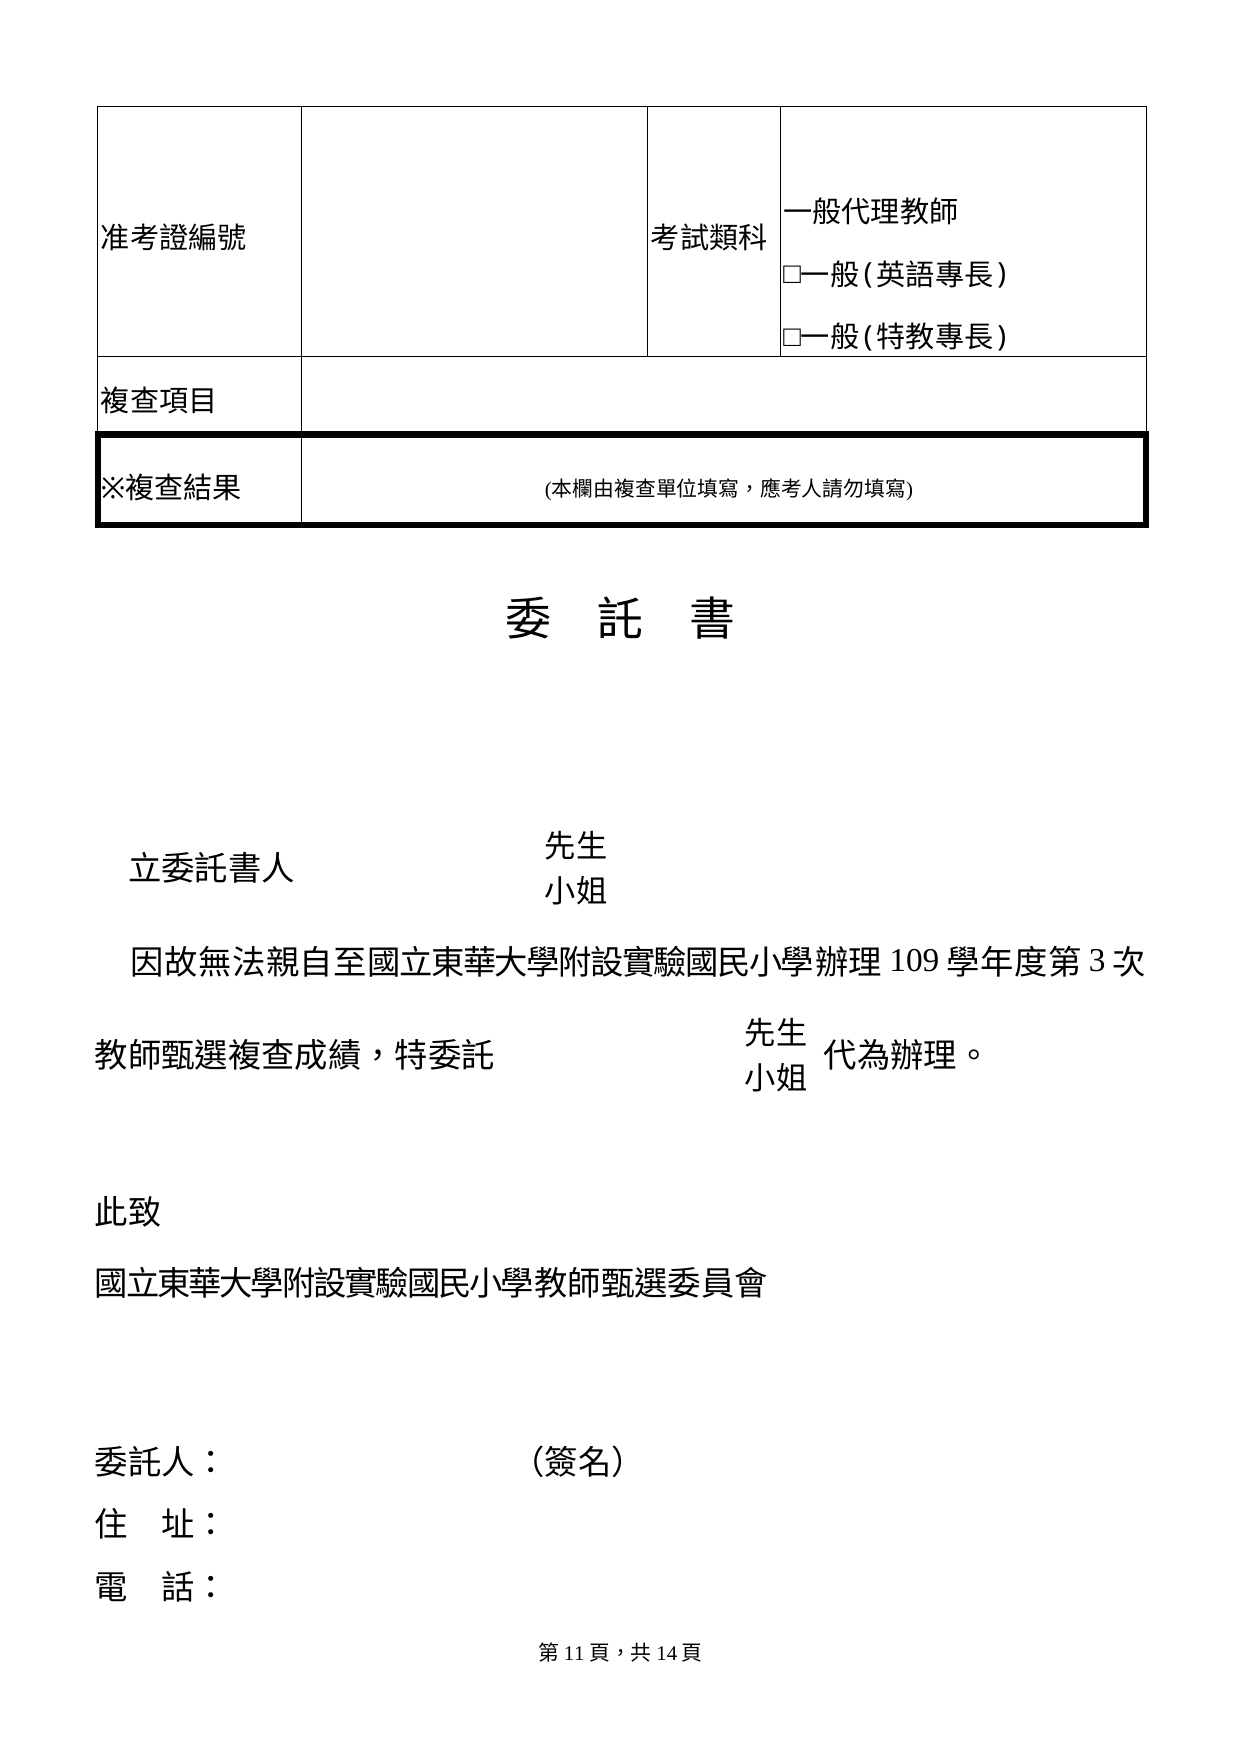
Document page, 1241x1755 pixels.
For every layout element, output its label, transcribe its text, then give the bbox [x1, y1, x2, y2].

text 住 址： [94, 1481, 1146, 1543]
table_cell 考試類科 [648, 107, 780, 356]
table_cell ※複查結果 [101, 438, 301, 522]
text 因故無法親自至國立東華大學附設實驗國民小學辦理109學年度第3次教師甄選複查成績，特委託 先生小姐 代為辦理。 [94, 918, 1146, 1106]
table_cell 一般代理教師 □一般(英語專長) □一般(特教專長) [781, 107, 1146, 356]
table_cell 複查項目 [98, 357, 301, 431]
text 國立東華大學附設實驗國民小學教師甄選委員會 [94, 1268, 1146, 1302]
text 電 話： [94, 1543, 1146, 1606]
table_cell [302, 357, 1146, 431]
table_cell 准考證編號 [98, 107, 301, 356]
table_cell [302, 107, 647, 356]
text 委託人： （簽名） [94, 1418, 1146, 1481]
text 委 託 書 [94, 543, 1146, 668]
text 此致 [94, 1168, 1146, 1231]
table_cell (本欄由複查單位填寫，應考人請勿填寫) [302, 438, 1143, 522]
text 立委託書人 先生小姐 [94, 793, 1146, 918]
